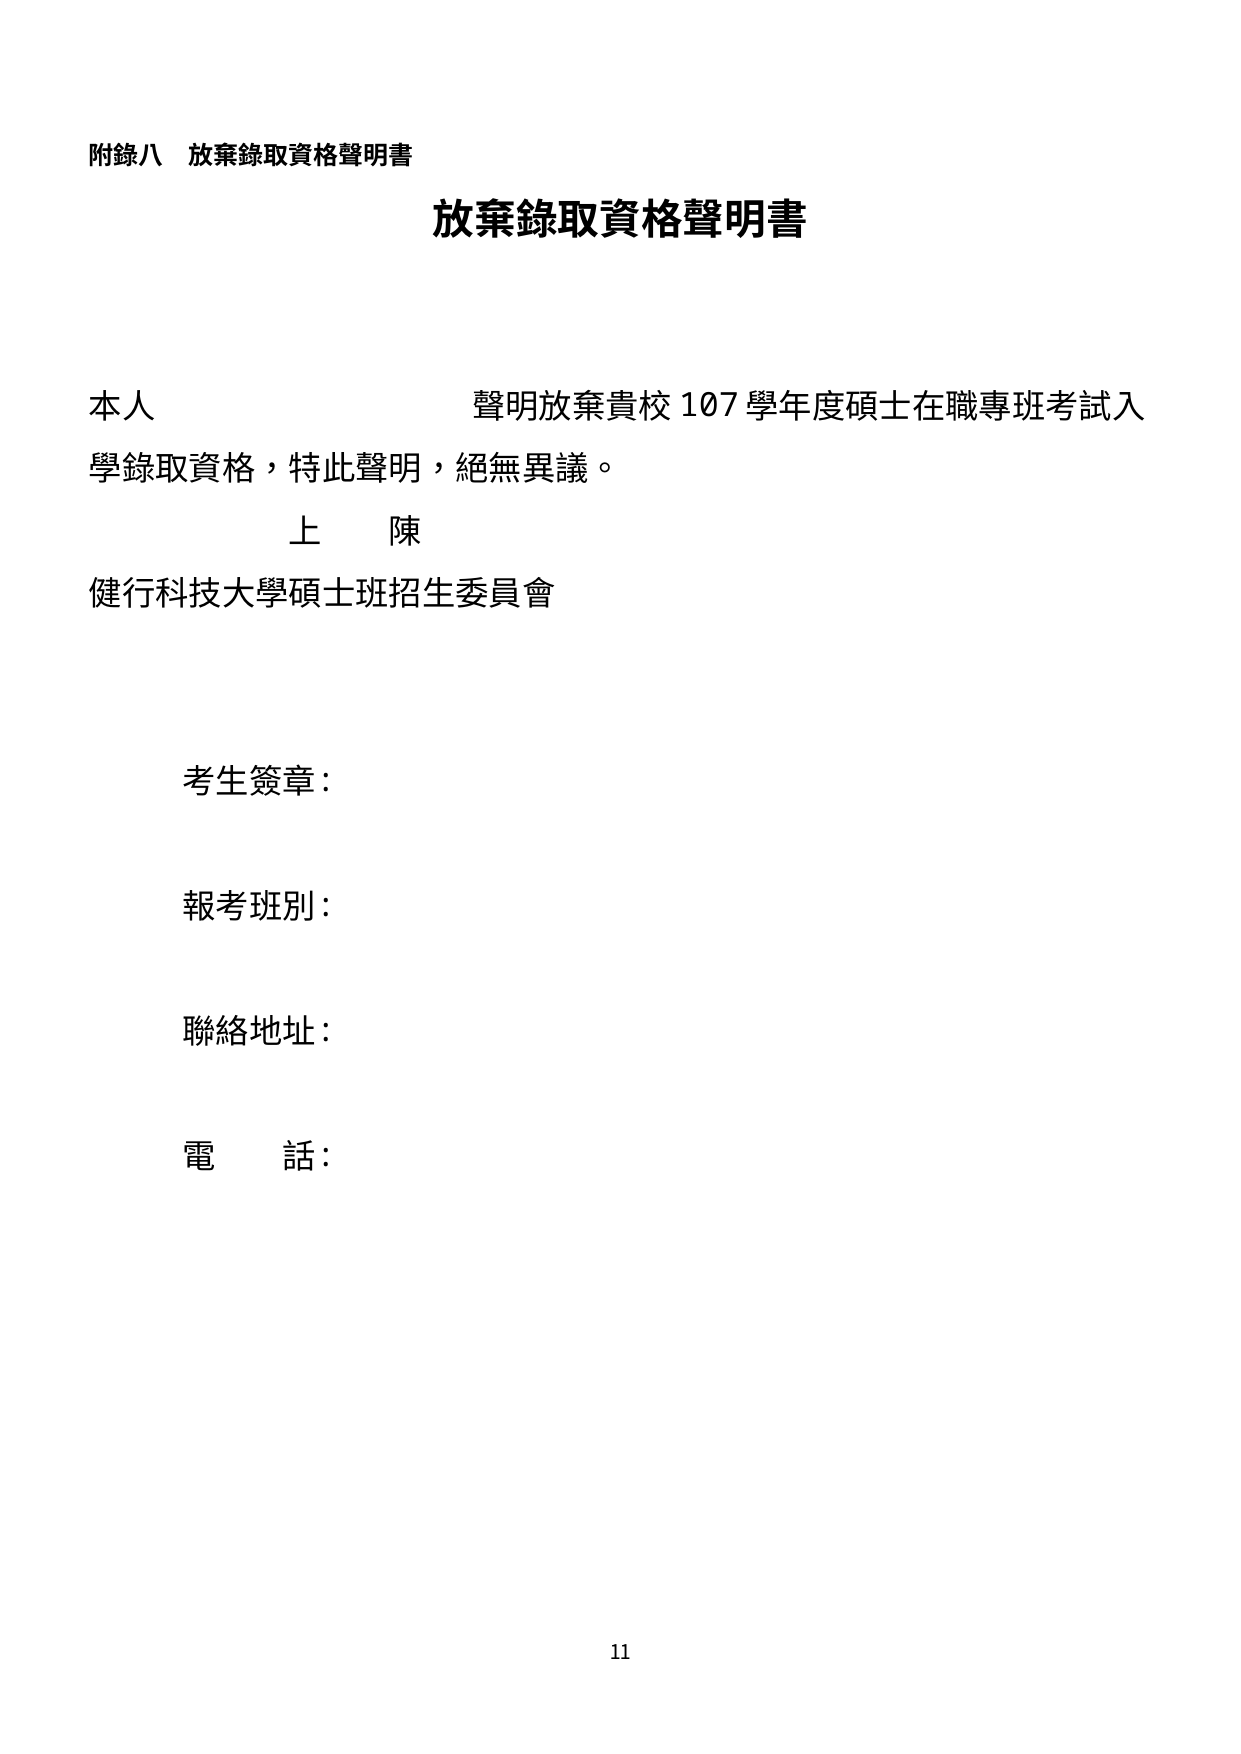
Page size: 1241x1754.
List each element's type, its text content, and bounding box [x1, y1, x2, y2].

text 電 話: [89, 1112, 1152, 1174]
text 本人 聲明放棄貴校107學年度碩士在職專班考試入學錄取資格，特此聲明，絕無異議。 [89, 362, 1152, 487]
text 附錄八 放棄錄取資格聲明書 [89, 112, 1152, 174]
text 報考班別: [89, 862, 1152, 924]
text 放棄錄取資格聲明書 [89, 174, 1152, 237]
text 聯絡地址: [89, 987, 1152, 1049]
text 健行科技大學碩士班招生委員會 [89, 549, 1152, 612]
text 上 陳 [89, 487, 1152, 549]
text 考生簽章: [89, 737, 1152, 799]
